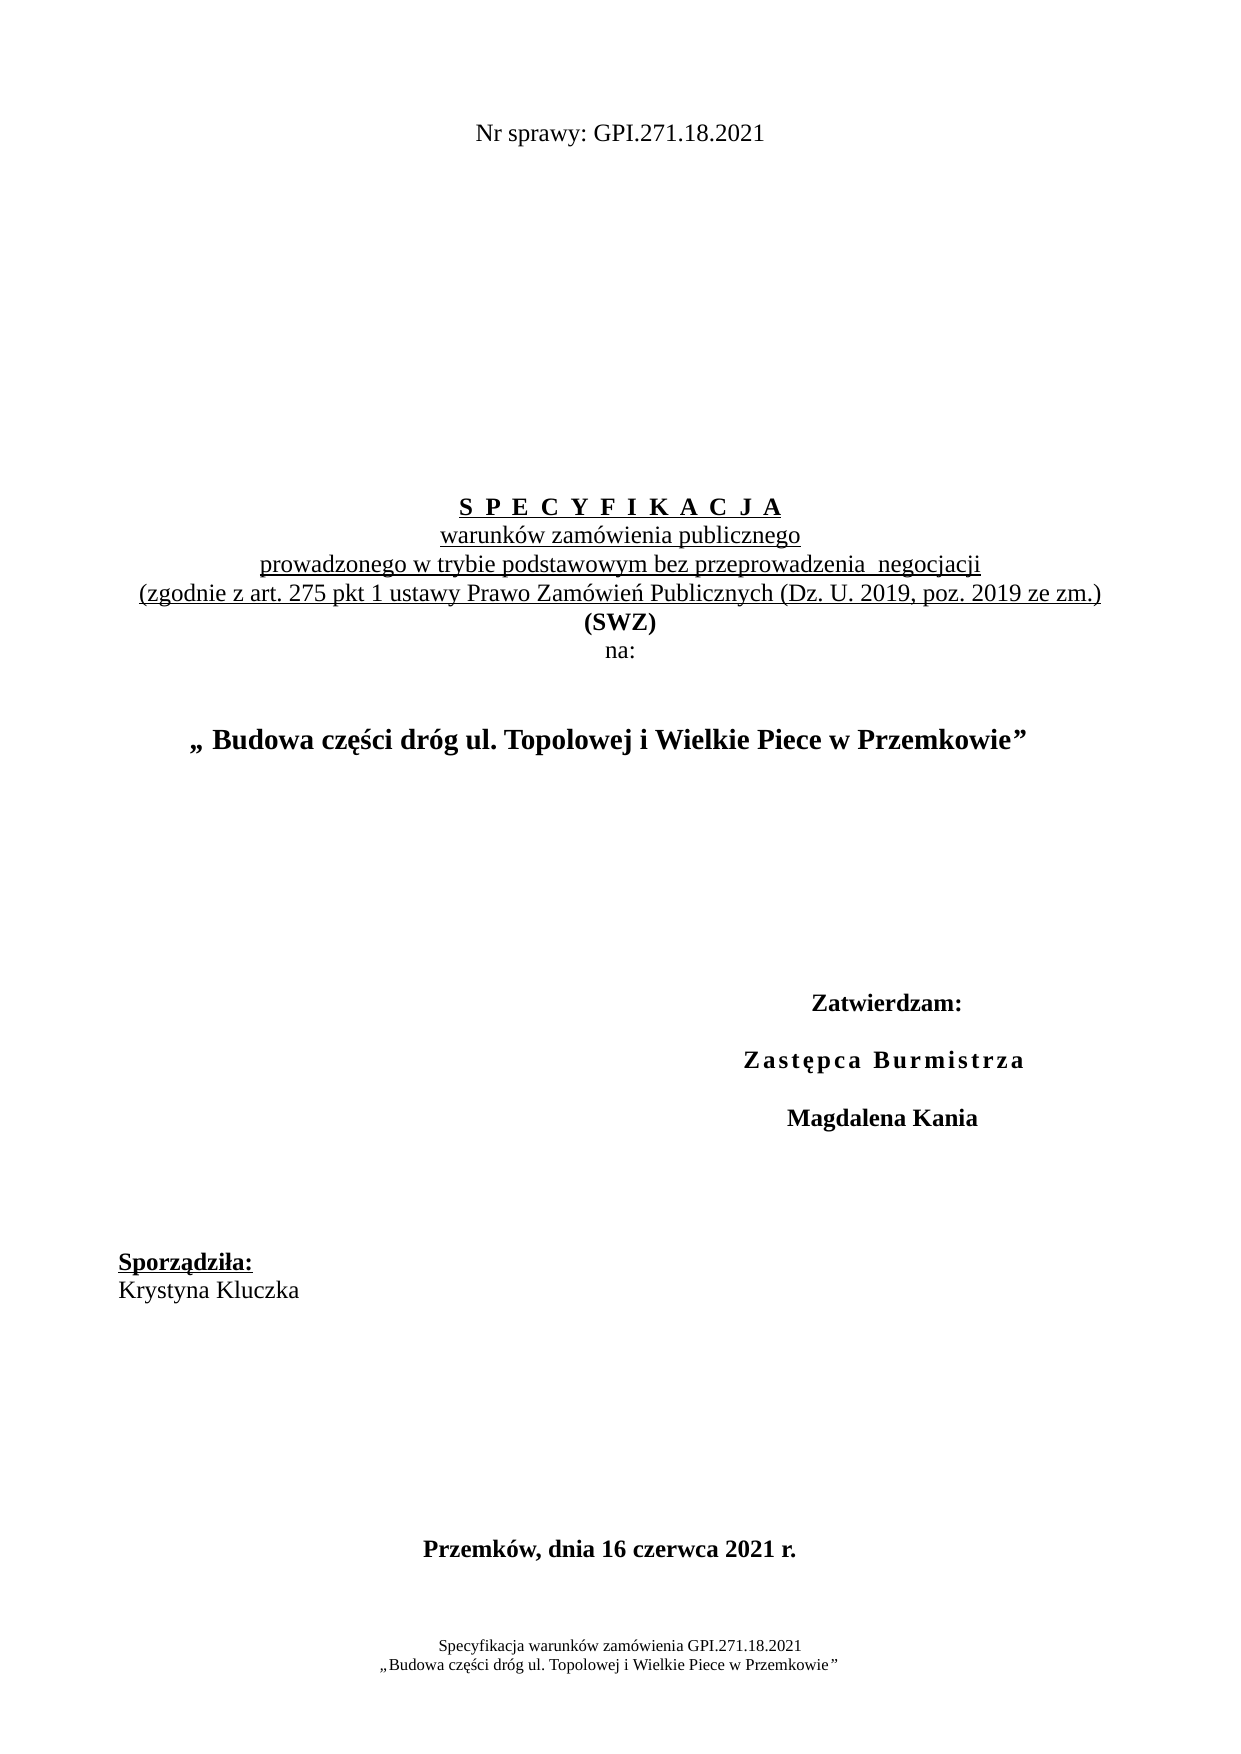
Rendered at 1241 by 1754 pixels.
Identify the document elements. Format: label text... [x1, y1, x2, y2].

text S P E C Y F I K A C J A [118, 492, 1122, 521]
text Zastępca Burmistrza [118, 1045, 1101, 1074]
text Sporządziła: [118, 1247, 1122, 1275]
text Zatwierdzam: [118, 988, 1101, 1017]
text na: [118, 636, 1122, 664]
text Nr sprawy: GPI.271.18.2021 [118, 118, 1122, 147]
text Krystyna Kluczka [118, 1275, 1122, 1304]
text (SWZ) [118, 607, 1122, 636]
text prowadzonego w trybie podstawowym bez przeprowadzenia negocjacji [118, 549, 1122, 578]
text Przemków, dnia 16 czerwca 2021 r. [118, 1534, 1101, 1563]
text warunków zamówienia publicznego [118, 521, 1122, 549]
text „ Budowa części dróg ul. Topolowej i Wielkie Piece w Przemkowie” [118, 722, 1101, 755]
text Magdalena Kania [118, 1103, 1122, 1132]
text (zgodnie z art. 275 pkt 1 ustawy Prawo Zamówień Publicznych (Dz. U. 2019, poz. 2019 ze zm.) [118, 578, 1122, 607]
